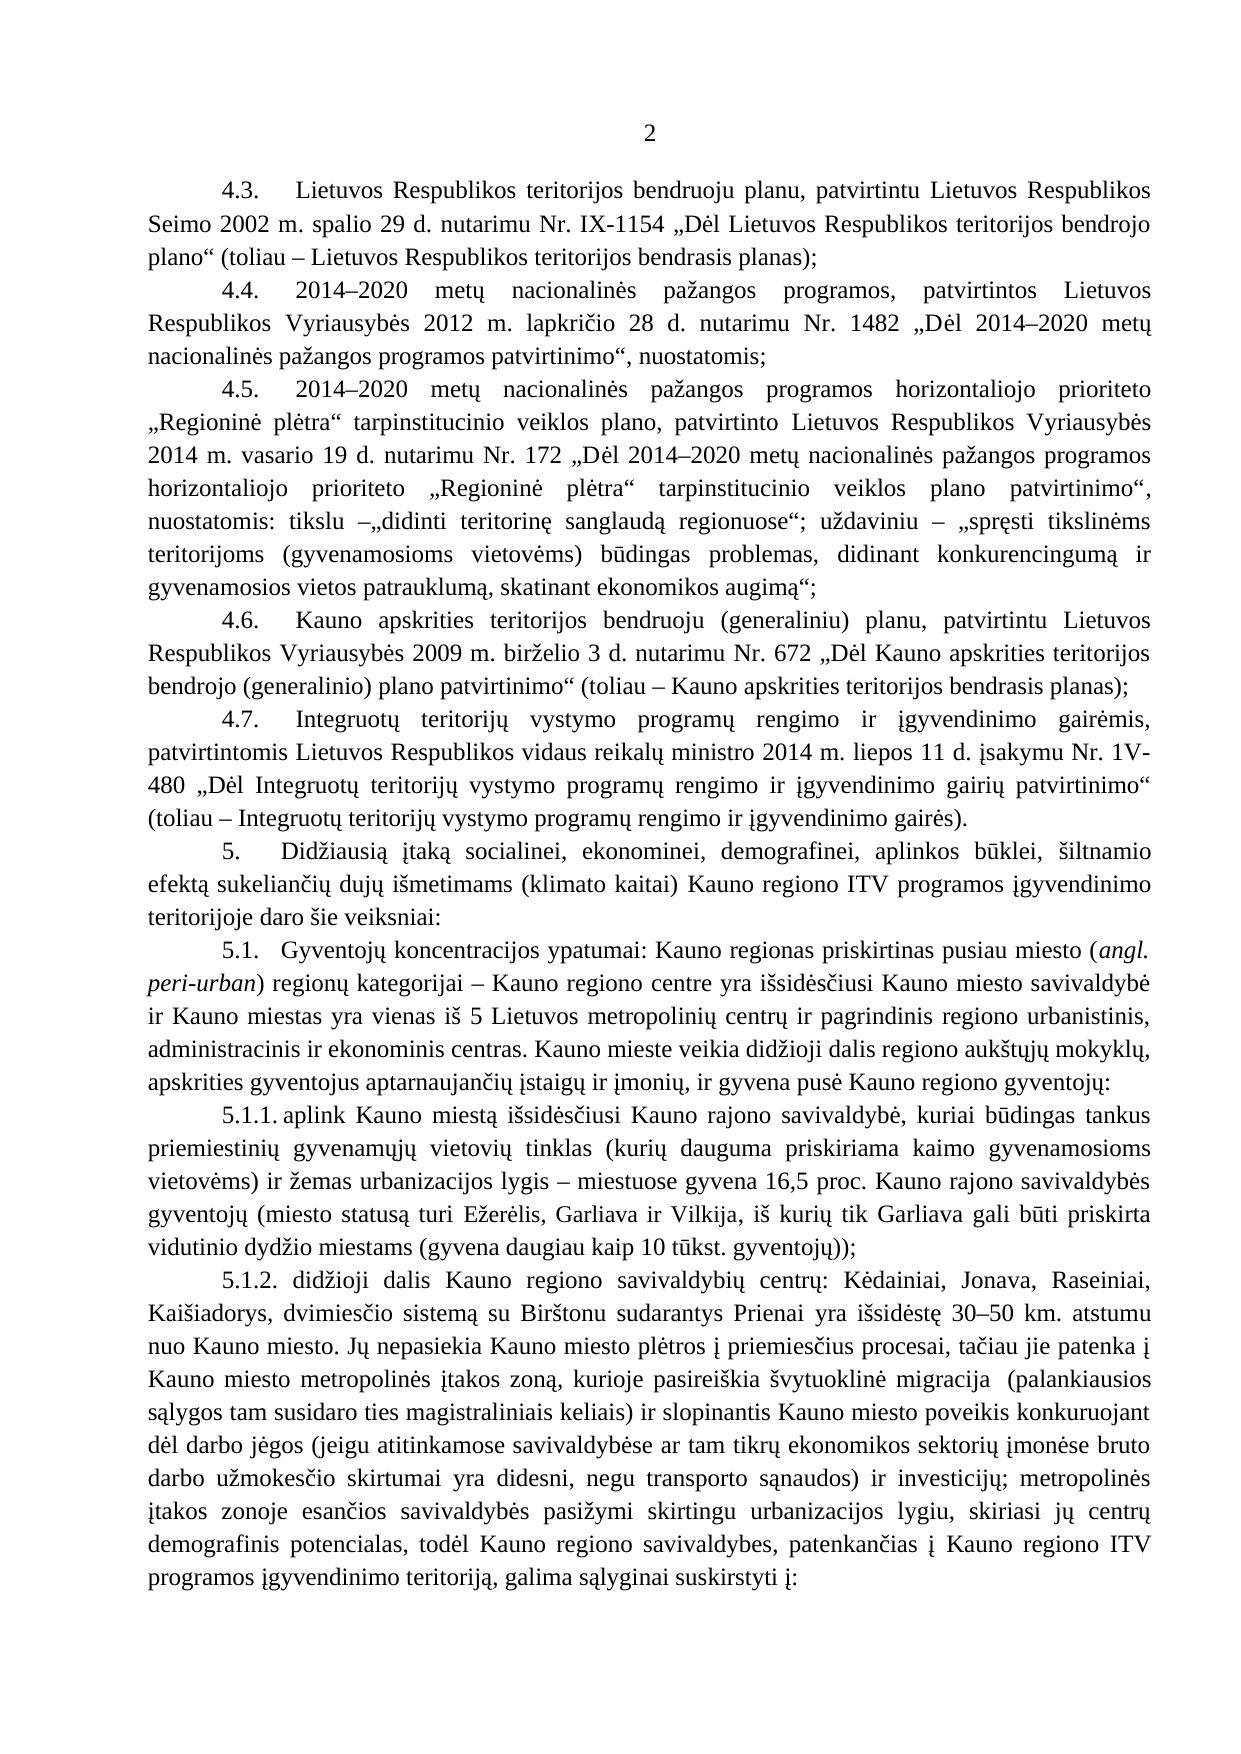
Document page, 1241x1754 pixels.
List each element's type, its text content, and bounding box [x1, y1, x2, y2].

text 5.1. Gyventojų koncentracijos ypatumai: Kauno regionas priskirtinas pusiau miesto (angl. peri-urban) regionų kategorijai – Kauno regiono centre yra išsidėsčiusi Kauno miesto savivaldybė ir Kauno miestas yra vienas iš 5 Lietuvos metropolinių centrų ir pagrindinis regiono urbanistinis, administracinis ir ekonominis centras. Kauno mieste veikia didžioji dalis regiono aukštųjų mokyklų, apskrities gyventojus aptarnaujančių įstaigų ir įmonių, ir gyvena pusė Kauno regiono gyventojų: [148, 935, 1152, 1096]
text 4.4. 2014–2020 metų nacionalinės pažangos programos, patvirtintos Lietuvos Respublikos Vyriausybės 2012 m. lapkričio 28 d. nutarimu Nr. 1482 „Dėl 2014–2020 metų nacionalinės pažangos programos patvirtinimo“, nuostatomis; [148, 275, 1152, 369]
text 5.1.1. aplink Kauno miestą išsidėsčiusi Kauno rajono savivaldybė, kuriai būdingas tankus priemiestinių gyvenamųjų vietovių tinklas (kurių dauguma priskiriama kaimo gyvenamosioms vietovėms) ir žemas urbanizacijos lygis – miestuose gyvena 16,5 proc. Kauno rajono savivaldybės gyventojų (miesto statusą turi Ežerėlis, Garliava ir Vilkija, iš kurių tik Garliava gali būti priskirta vidutinio dydžio miestams (gyvena daugiau kaip 10 tūkst. gyventojų)); [148, 1100, 1152, 1261]
text 5.1.2. didžioji dalis Kauno regiono savivaldybių centrų: Kėdainiai, Jonava, Raseiniai, Kaišiadorys, dvimiesčio sistemą su Birštonu sudarantys Prienai yra išsidėstę 30–50 km. atstumu nuo Kauno miesto. Jų nepasiekia Kauno miesto plėtros į priemiesčius procesai, tačiau jie patenka į Kauno miesto metropolinės įtakos zoną, kurioje pasireiškia švytuoklinė migracija (palankiausios sąlygos tam susidaro ties magistraliniais keliais) ir slopinantis Kauno miesto poveikis konkuruojant dėl darbo jėgos (jeigu atitinkamose savivaldybėse ar tam tikrų ekonomikos sektorių įmonėse bruto darbo užmokesčio skirtumai yra didesni, negu transporto sąnaudos) ir investicijų; metropolinės įtakos zonoje esančios savivaldybės pasižymi skirtingu urbanizacijos lygiu, skiriasi jų centrų demografinis potencialas, todėl Kauno regiono savivaldybes, patenkančias į Kauno regiono ITV programos įgyvendinimo teritoriją, galima sąlyginai suskirstyti į: [148, 1265, 1152, 1591]
text 4.7. Integruotų teritorijų vystymo programų rengimo ir įgyvendinimo gairėmis, patvirtintomis Lietuvos Respublikos vidaus reikalų ministro 2014 m. liepos 11 d. įsakymu Nr. 1V-480 „Dėl Integruotų teritorijų vystymo programų rengimo ir įgyvendinimo gairių patvirtinimo“ (toliau – Integruotų teritorijų vystymo programų rengimo ir įgyvendinimo gairės). [148, 704, 1152, 832]
text 4.3. Lietuvos Respublikos teritorijos bendruoju planu, patvirtintu Lietuvos Respublikos Seimo 2002 m. spalio 29 d. nutarimu Nr. IX-1154 „Dėl Lietuvos Respublikos teritorijos bendrojo plano“ (toliau – Lietuvos Respublikos teritorijos bendrasis planas); [148, 176, 1152, 270]
text 4.5. 2014–2020 metų nacionalinės pažangos programos horizontaliojo prioriteto „Regioninė plėtra“ tarpinstitucinio veiklos plano, patvirtinto Lietuvos Respublikos Vyriausybės 2014 m. vasario 19 d. nutarimu Nr. 172 „Dėl 2014–2020 metų nacionalinės pažangos programos horizontaliojo prioriteto „Regioninė plėtra“ tarpinstitucinio veiklos plano patvirtinimo“, nuostatomis: tikslu –„didinti teritorinę sanglaudą regionuose“; uždaviniu – „spręsti tikslinėms teritorijoms (gyvenamosioms vietovėms) būdingas problemas, didinant konkurencingumą ir gyvenamosios vietos patrauklumą, skatinant ekonomikos augimą“; [148, 374, 1152, 601]
text 4.6. Kauno apskrities teritorijos bendruoju (generaliniu) planu, patvirtintu Lietuvos Respublikos Vyriausybės 2009 m. birželio 3 d. nutarimu Nr. 672 „Dėl Kauno apskrities teritorijos bendrojo (generalinio) plano patvirtinimo“ (toliau – Kauno apskrities teritorijos bendrasis planas); [148, 605, 1152, 700]
text 5. Didžiausią įtaką socialinei, ekonominei, demografinei, aplinkos būklei, šiltnamio efektą sukeliančių dujų išmetimams (klimato kaitai) Kauno regiono ITV programos įgyvendinimo teritorijoje daro šie veiksniai: [148, 836, 1152, 931]
